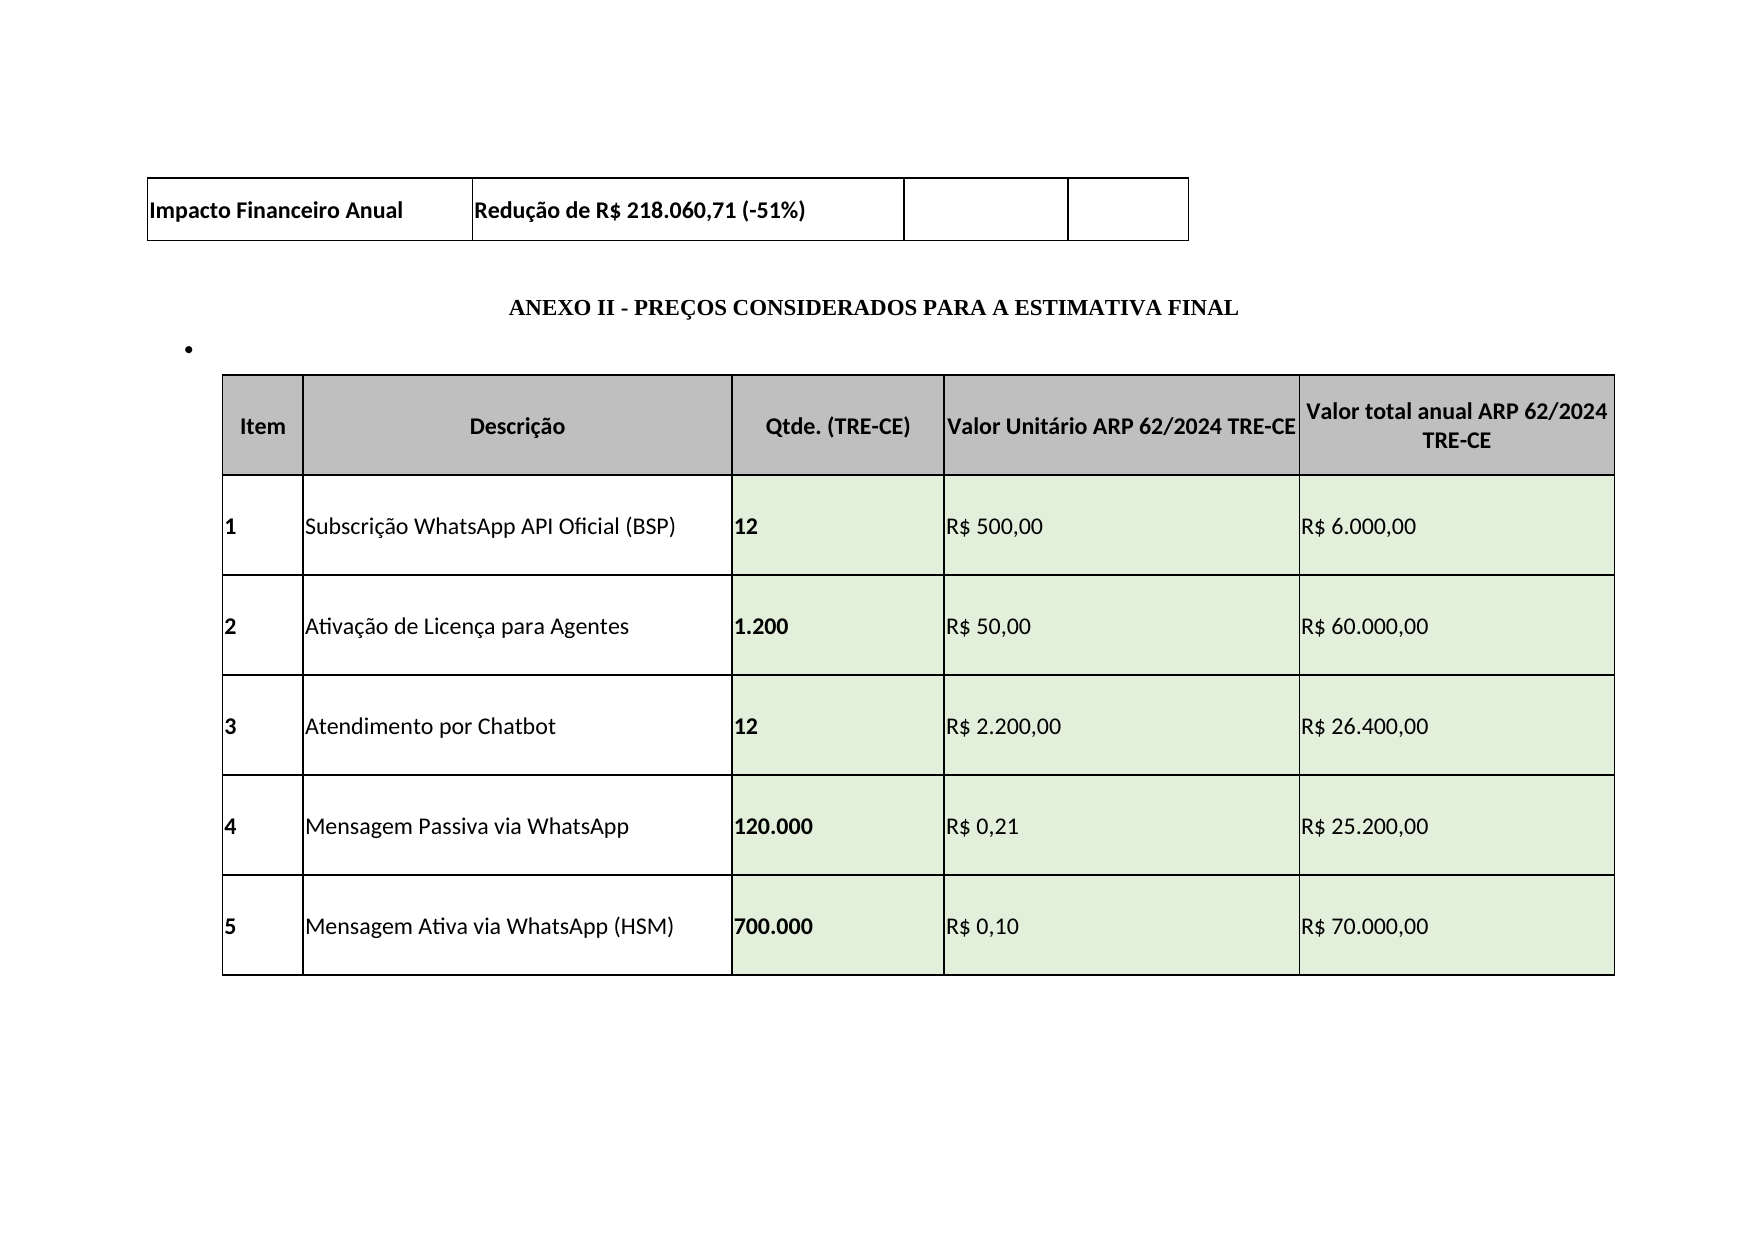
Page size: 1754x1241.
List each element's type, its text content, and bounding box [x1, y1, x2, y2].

table_cell [1069, 179, 1188, 240]
table_cell Mensagem Passiva via WhatsApp [304, 776, 731, 874]
text ANEXO II - PREÇOS CONSIDERADOS PARA A ESTIMATIVA FINAL [154, 294, 1600, 321]
table_cell 4 [223, 776, 302, 874]
table_header Valor total anual ARP 62/2024 TRE-CE [1300, 376, 1614, 474]
table_cell 1.200 [733, 576, 943, 674]
table_cell R$ 60.000,00 [1300, 576, 1614, 674]
table_header Valor Unitário ARP 62/2024 TRE-CE [945, 376, 1299, 474]
table_cell R$ 25.200,00 [1300, 776, 1614, 874]
table_cell [905, 179, 1067, 240]
table_cell R$ 0,10 [945, 876, 1299, 974]
table_cell 1 [223, 476, 302, 574]
table_cell R$ 6.000,00 [1300, 476, 1614, 574]
table_cell R$ 26.400,00 [1300, 676, 1614, 774]
table_cell R$ 2.200,00 [945, 676, 1299, 774]
table_cell 2 [223, 576, 302, 674]
table_cell 5 [223, 876, 302, 974]
table_cell 700.000 [733, 876, 943, 974]
table_cell Ativação de Licença para Agentes [304, 576, 731, 674]
table_cell Atendimento por Chatbot [304, 676, 731, 774]
table_cell 12 [733, 676, 943, 774]
table_header Qtde. (TRE-CE) [733, 376, 943, 474]
table_cell 12 [733, 476, 943, 574]
table_cell R$ 0,21 [945, 776, 1299, 874]
table_cell 120.000 [733, 776, 943, 874]
table_cell R$ 50,00 [945, 576, 1299, 674]
table_cell 3 [223, 676, 302, 774]
table_cell R$ 70.000,00 [1300, 876, 1614, 974]
table_cell Redução de R$ 218.060,71 (-51%) [473, 179, 903, 240]
table_cell Impacto Financeiro Anual [148, 179, 472, 240]
table_header Item [223, 376, 302, 474]
table_header Descrição [304, 376, 731, 474]
table_cell Subscrição WhatsApp API Oficial (BSP) [304, 476, 731, 574]
table_cell Mensagem Ativa via WhatsApp (HSM) [304, 876, 731, 974]
table_cell R$ 500,00 [945, 476, 1299, 574]
